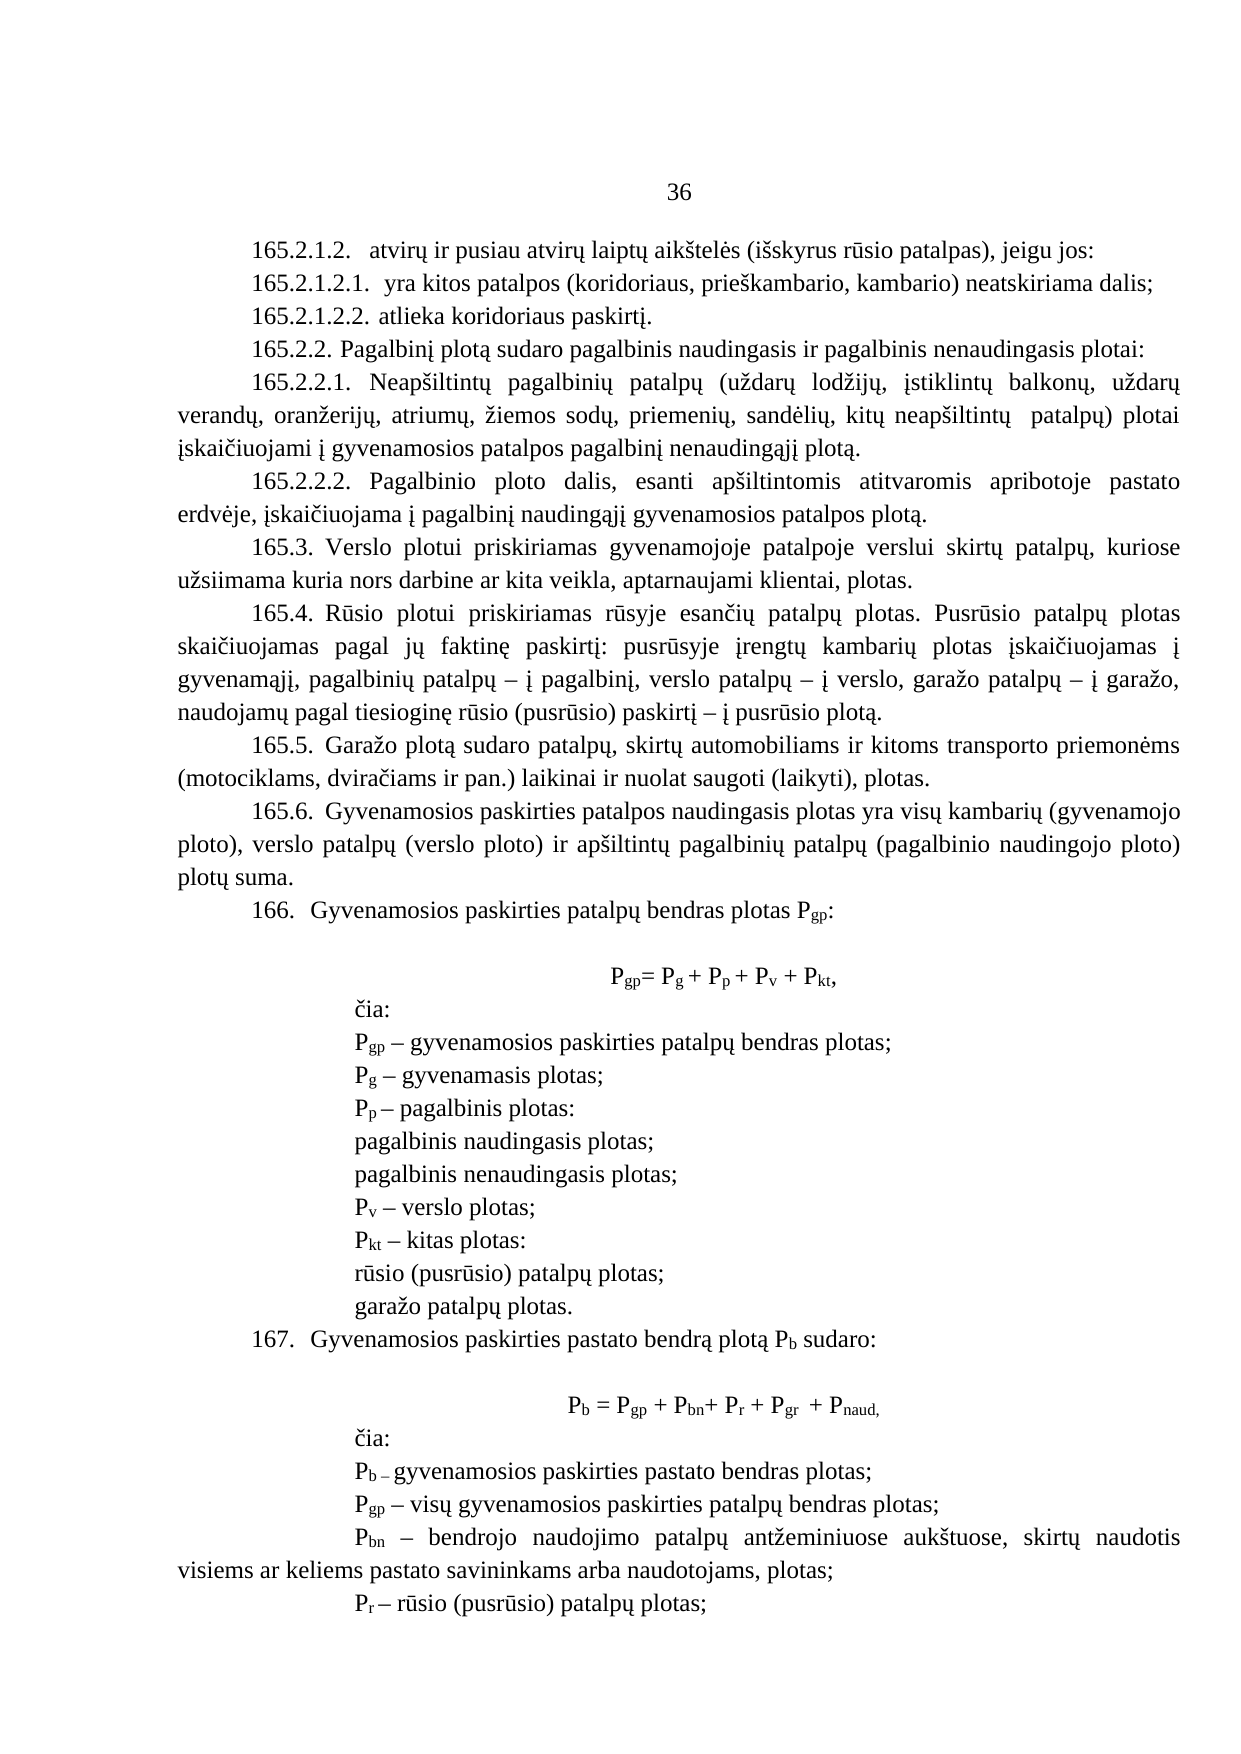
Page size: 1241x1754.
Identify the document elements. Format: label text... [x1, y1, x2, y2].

text 166. Gyvenamosios paskirties patalpų bendras plotas Pgp: [251, 895, 1181, 924]
text pagalbinis nenaudingasis plotas; [177, 1159, 1181, 1188]
text 165.2.2.2. Pagalbinio ploto dalis, esanti apšiltintomis atitvaromis apribotoje pastato erdvėje, įskaičiuojama į pagalbinį naudingąjį gyvenamosios patalpos plotą. [177, 466, 1181, 528]
text Pb = Pgp + Pbn+ Pr + Pgr + Pnaud, [177, 1390, 1181, 1419]
text Pb – gyvenamosios paskirties pastato bendras plotas; [177, 1456, 1181, 1485]
text 167. Gyvenamosios paskirties pastato bendrą plotą Pb sudaro: [251, 1324, 1181, 1353]
text 165.5. Garažo plotą sudaro patalpų, skirtų automobiliams ir kitoms transporto priemonėms (motociklams, dviračiams ir pan.) laikinai ir nuolat saugoti (laikyti), plotas. [177, 730, 1181, 792]
text čia: [177, 994, 1181, 1023]
text 165.2.2.1. Neapšiltintų pagalbinių patalpų (uždarų lodžijų, įstiklintų balkonų, uždarų verandų, oranžerijų, atriumų, žiemos sodų, priemenių, sandėlių, kitų neapšiltintų patalpų) plotai įskaičiuojami į gyvenamosios patalpos pagalbinį nenaudingąjį plotą. [177, 367, 1181, 462]
text 165.4. Rūsio plotui priskiriamas rūsyje esančių patalpų plotas. Pusrūsio patalpų plotas skaičiuojamas pagal jų faktinę paskirtį: pusrūsyje įrengtų kambarių plotas įskaičiuojamas į gyvenamąjį, pagalbinių patalpų – į pagalbinį, verslo patalpų – į verslo, garažo patalpų – į garažo, naudojamų pagal tiesioginę rūsio (pusrūsio) paskirtį – į pusrūsio plotą. [177, 598, 1181, 726]
text rūsio (pusrūsio) patalpų plotas; [177, 1258, 1181, 1287]
text Pgp – visų gyvenamosios paskirties patalpų bendras plotas; [177, 1489, 1181, 1518]
text čia: [177, 1423, 1181, 1452]
text garažo patalpų plotas. [177, 1291, 1181, 1320]
text Pr – rūsio (pusrūsio) patalpų plotas; [177, 1588, 1181, 1617]
text Pv – verslo plotas; [177, 1192, 1181, 1221]
text Pkt – kitas plotas: [177, 1225, 1181, 1254]
text 165.6. Gyvenamosios paskirties patalpos naudingasis plotas yra visų kambarių (gyvenamojo ploto), verslo patalpų (verslo ploto) ir apšiltintų pagalbinių patalpų (pagalbinio naudingojo ploto) plotų suma. [177, 796, 1181, 891]
text Pbn – bendrojo naudojimo patalpų antžeminiuose aukštuose, skirtų naudotis visiems ar keliems pastato savininkams arba naudotojams, plotas; [177, 1522, 1181, 1584]
text 165.2.1.2. atvirų ir pusiau atvirų laiptų aikštelės (išskyrus rūsio patalpas), jeigu jos: [251, 235, 1181, 263]
text 165.2.2. Pagalbinį plotą sudaro pagalbinis naudingasis ir pagalbinis nenaudingasis plotai: [177, 334, 1181, 362]
text pagalbinis naudingasis plotas; [177, 1126, 1181, 1155]
text 165.3. Verslo plotui priskiriamas gyvenamojoje patalpoje verslui skirtų patalpų, kuriose užsiimama kuria nors darbine ar kita veikla, aptarnaujami klientai, plotas. [177, 532, 1181, 594]
text 165.2.1.2.1. yra kitos patalpos (koridoriaus, prieškambario, kambario) neatskiriama dalis; [177, 268, 1181, 296]
text 165.2.1.2.2. atlieka koridoriaus paskirtį. [251, 301, 1181, 329]
text Pgp – gyvenamosios paskirties patalpų bendras plotas; [177, 1027, 1181, 1056]
text Pp – pagalbinis plotas: [177, 1093, 1181, 1122]
text Pgp= Pg + Pp + Pv + Pkt, [177, 961, 1181, 990]
text Pg – gyvenamasis plotas; [177, 1060, 1181, 1089]
